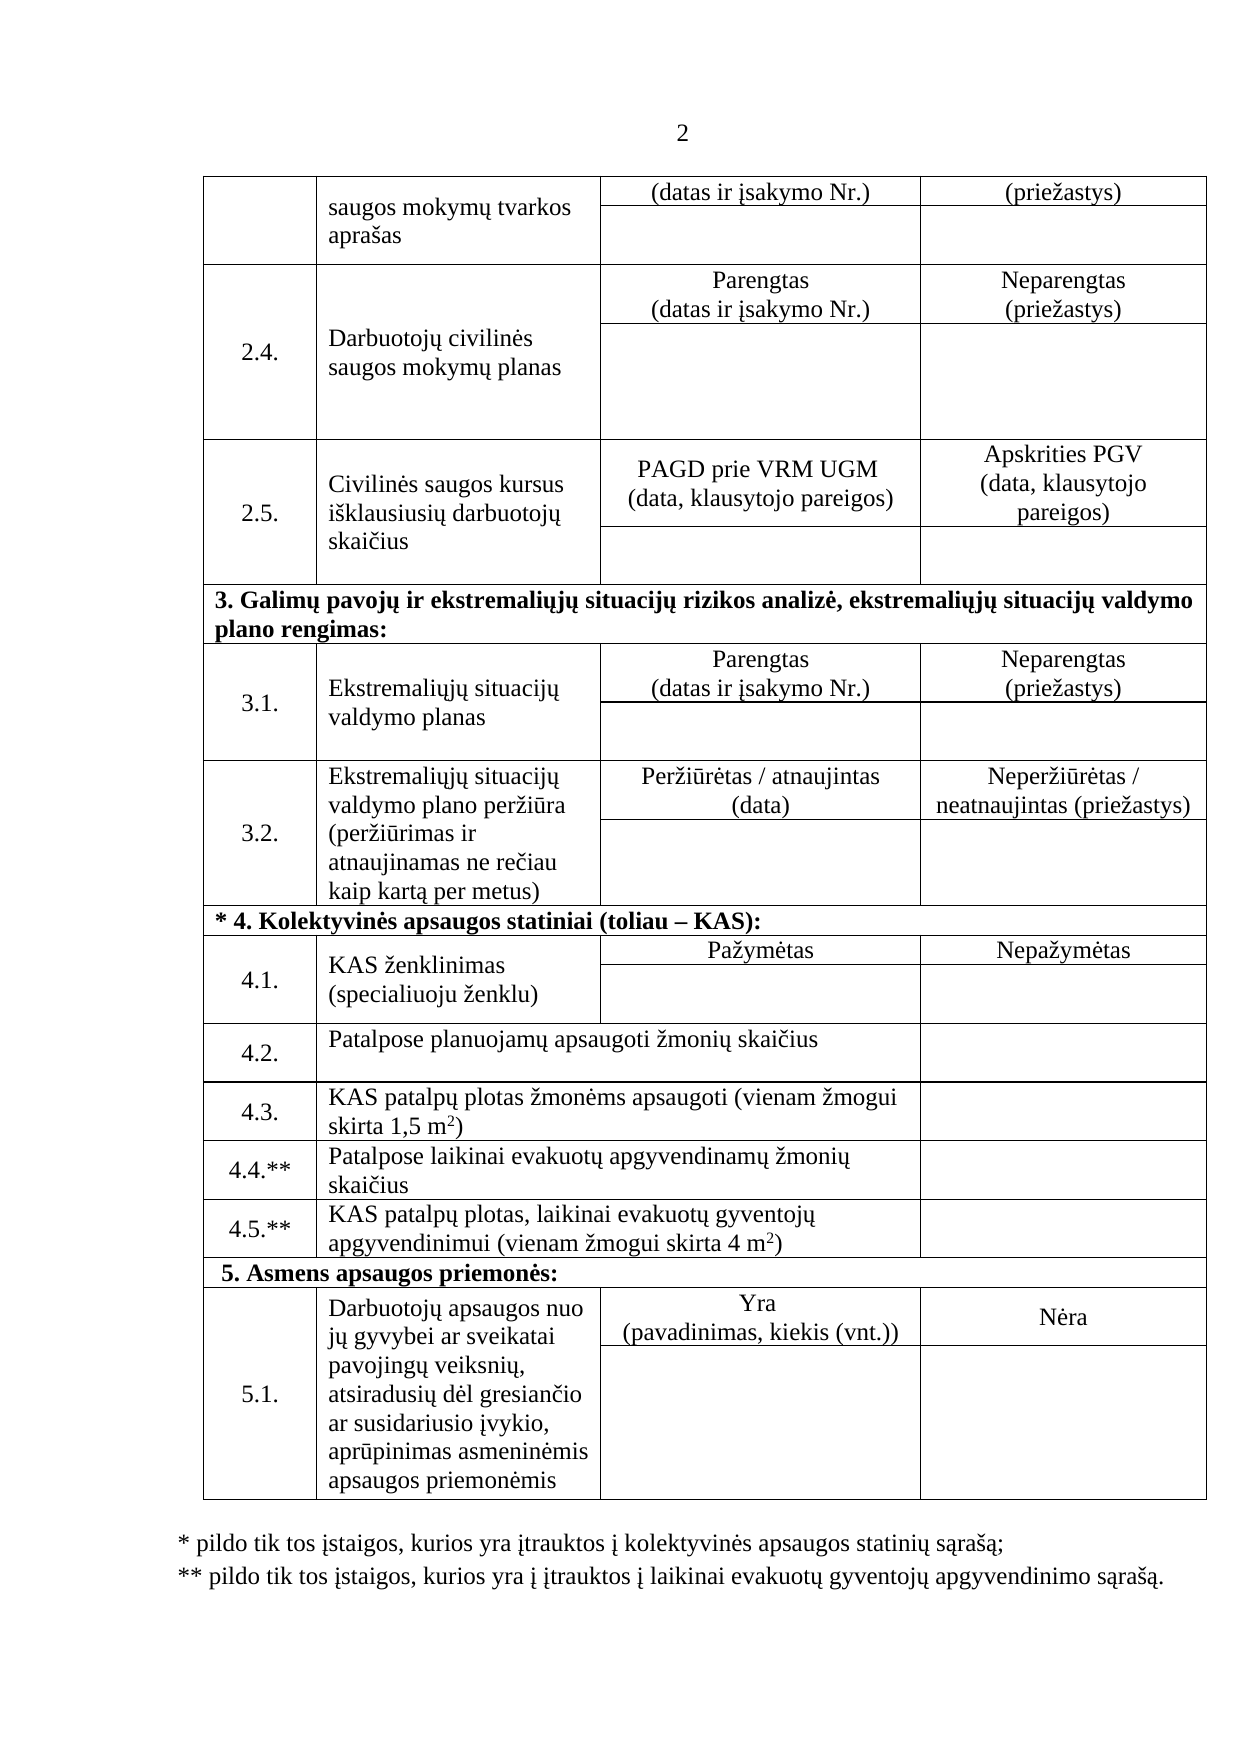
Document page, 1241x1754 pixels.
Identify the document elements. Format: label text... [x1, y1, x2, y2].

table_cell [601, 324, 920, 438]
table_cell [601, 703, 920, 760]
table_cell Civilinės saugos kursus išklausiusių darbuotojų skaičius [317, 440, 600, 584]
table_cell [921, 1141, 1206, 1198]
table_cell [921, 527, 1206, 584]
table_cell saugos mokymų tvarkos aprašas [317, 177, 600, 264]
table_cell 4.4.** [204, 1141, 316, 1198]
table_cell [601, 1346, 920, 1498]
table_cell 3. Galimų pavojų ir ekstremaliųjų situacijų rizikos analizė, ekstremaliųjų situacijų valdymo plano rengimas: [204, 585, 1206, 643]
table_cell [601, 527, 920, 584]
table_cell [921, 206, 1206, 264]
table_cell Parengtas (datas ir įsakymo Nr.) [601, 644, 920, 701]
table_cell [921, 1346, 1206, 1498]
table_cell Darbuotojų apsaugos nuo jų gyvybei ar sveikatai pavojingų veiksnių, atsiradusių dėl gresiančio ar susidariusio įvykio, aprūpinimas asmeninėmis apsaugos priemonėmis [317, 1288, 600, 1498]
table_cell * 4. Kolektyvinės apsaugos statiniai (toliau – KAS): [204, 906, 1206, 934]
table_cell [921, 324, 1206, 438]
table_cell 3.1. [204, 644, 316, 760]
table_cell 5. Asmens apsaugos priemonės: [204, 1258, 1206, 1287]
table_cell 4.1. [204, 936, 316, 1023]
table_cell [204, 177, 316, 264]
table_cell Patalpose laikinai evakuotų apgyvendinamų žmonių skaičius [317, 1141, 920, 1198]
table_cell 2.4. [204, 265, 316, 438]
table_cell (priežastys) [921, 177, 1206, 205]
table_cell Apskrities PGV (data, klausytojo pareigos) [921, 440, 1206, 526]
table_cell Nepažymėtas [921, 936, 1206, 964]
table_cell Darbuotojų civilinės saugos mokymų planas [317, 265, 600, 438]
table_cell [601, 820, 920, 905]
table_cell KAS patalpų plotas žmonėms apsaugoti (vienam žmogui skirta 1,5 m2) [317, 1083, 920, 1140]
table_cell (datas ir įsakymo Nr.) [601, 177, 920, 205]
table_cell 4.2. [204, 1024, 316, 1081]
table_cell Ekstremaliųjų situacijų valdymo plano peržiūra (peržiūrimas ir atnaujinamas ne rečiau kaip kartą per metus) [317, 761, 600, 905]
table_cell Neparengtas (priežastys) [921, 265, 1206, 322]
text ** pildo tik tos įstaigos, kurios yra į įtrauktos į laikinai evakuotų gyventojų apgyvendinimo sąrašą. [177, 1561, 1188, 1590]
table_cell [921, 1024, 1206, 1081]
table_cell Patalpose planuojamų apsaugoti žmonių skaičius [317, 1024, 920, 1081]
text * pildo tik tos įstaigos, kurios yra įtrauktos į kolektyvinės apsaugos statinių sąrašą; [177, 1528, 1188, 1557]
table_cell Yra (pavadinimas, kiekis (vnt.)) [601, 1288, 920, 1345]
table_cell KAS ženklinimas (specialiuoju ženklu) [317, 936, 600, 1023]
table_cell Nėra [921, 1288, 1206, 1345]
table_cell [601, 965, 920, 1023]
table_cell Neparengtas (priežastys) [921, 644, 1206, 701]
table_cell [921, 1200, 1206, 1257]
table_cell [601, 206, 920, 264]
table_cell 4.5.** [204, 1200, 316, 1257]
table_cell Pažymėtas [601, 936, 920, 964]
table_cell 3.2. [204, 761, 316, 905]
table_cell 5.1. [204, 1288, 316, 1498]
table_cell Parengtas (datas ir įsakymo Nr.) [601, 265, 920, 322]
table_cell 2.5. [204, 440, 316, 584]
table_cell [921, 1083, 1206, 1140]
table_cell Neperžiūrėtas / neatnaujintas (priežastys) [921, 761, 1206, 818]
table_cell KAS patalpų plotas, laikinai evakuotų gyventojų apgyvendinimui (vienam žmogui skirta 4 m2) [317, 1200, 920, 1257]
table_cell [921, 820, 1206, 905]
table_cell [921, 703, 1206, 760]
table_cell PAGD prie VRM UGM (data, klausytojo pareigos) [601, 440, 920, 526]
table_cell Ekstremaliųjų situacijų valdymo planas [317, 644, 600, 760]
table_cell Peržiūrėtas / atnaujintas (data) [601, 761, 920, 818]
table_cell [921, 965, 1206, 1023]
table_cell 4.3. [204, 1083, 316, 1140]
